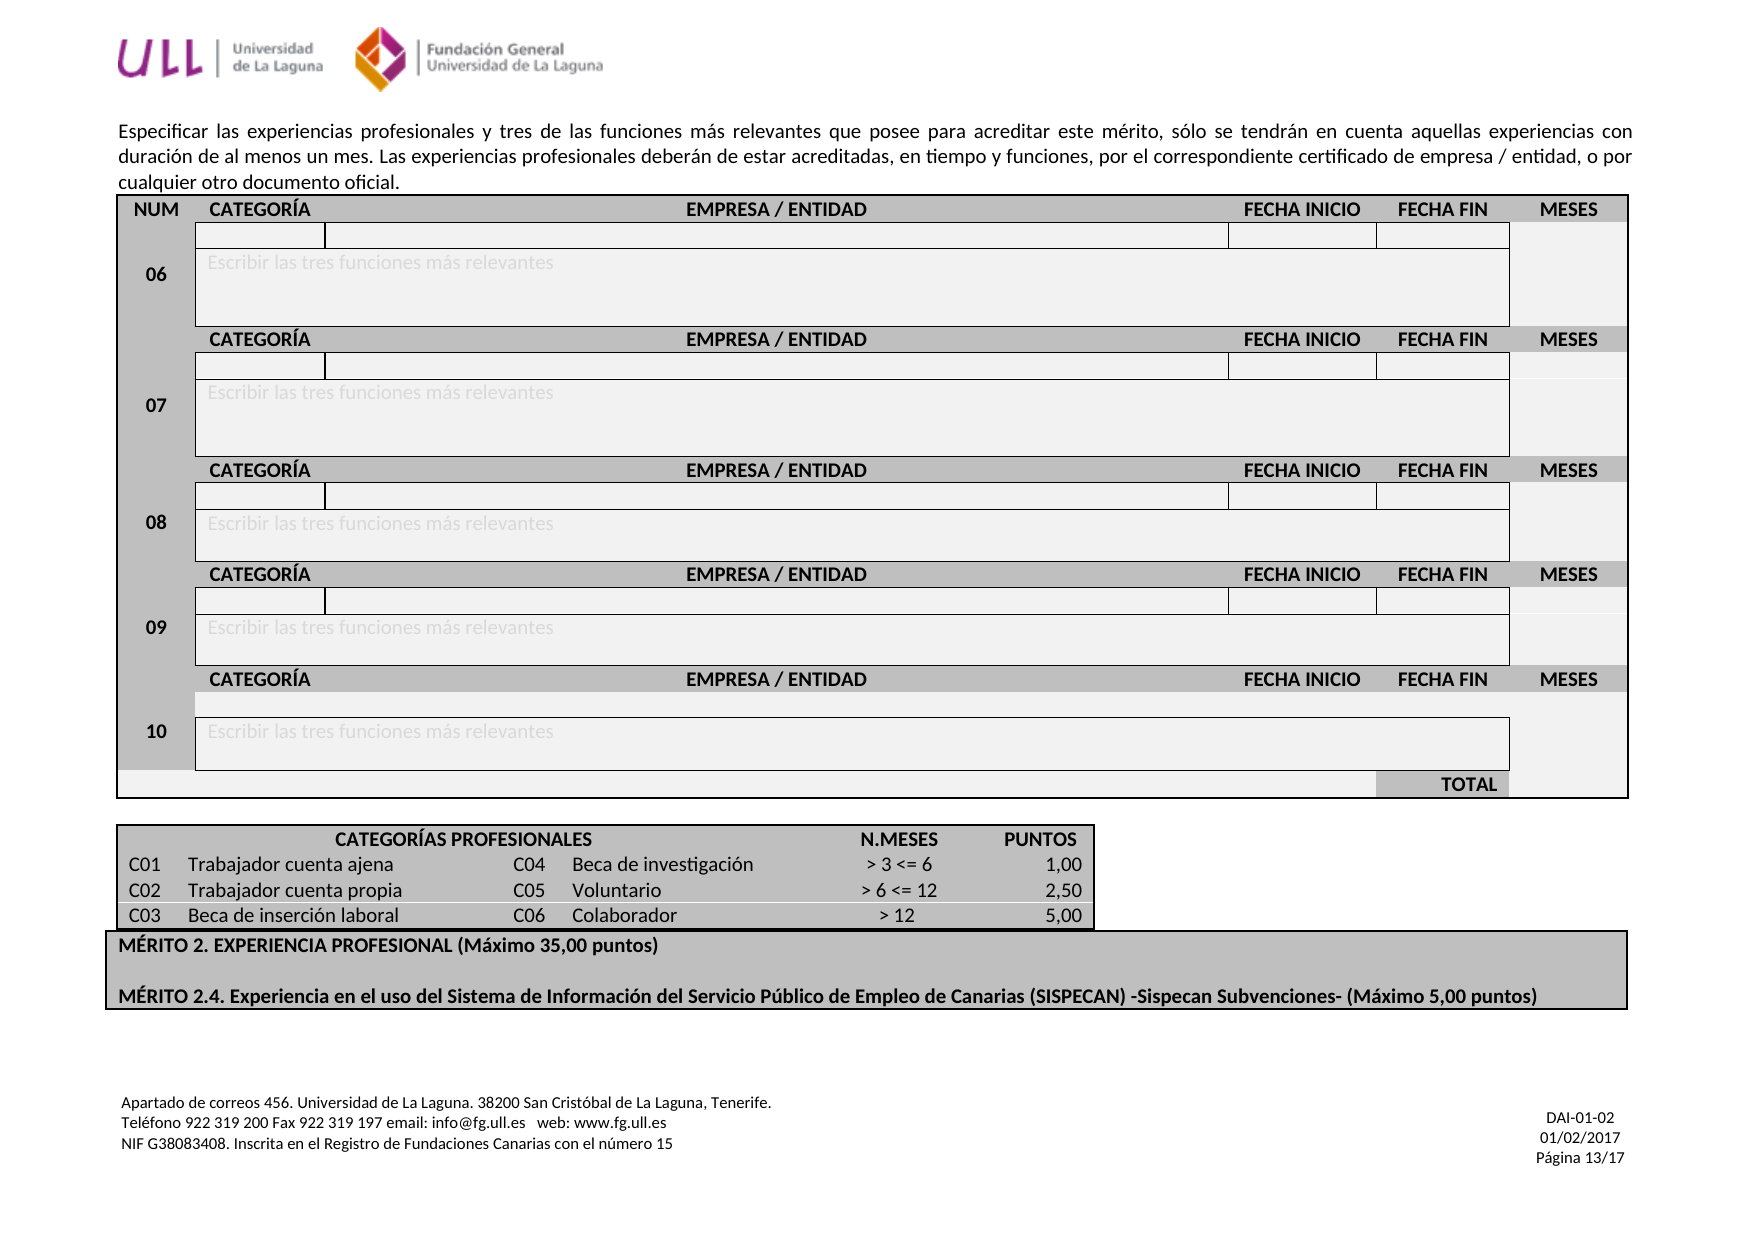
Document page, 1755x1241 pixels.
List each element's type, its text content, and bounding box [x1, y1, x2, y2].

table_cell CATEGORÍA [195, 666, 325, 692]
table_cell TOTAL [1376, 771, 1509, 797]
table_cell Beca de inserción laboral [176, 903, 435, 928]
table_cell [1510, 614, 1627, 665]
table_cell [1229, 353, 1376, 378]
table_cell [1509, 770, 1627, 797]
table_cell FECHA INICIO [1228, 327, 1376, 352]
table_cell MESES [1509, 456, 1627, 482]
table_cell Trabajador cuenta ajena [176, 852, 435, 877]
table_cell [1510, 379, 1627, 456]
table_cell [1510, 482, 1627, 509]
table_cell [1376, 692, 1509, 717]
table_cell Colaborador [560, 903, 811, 928]
table_cell 07 [118, 352, 195, 456]
table_cell [435, 877, 501, 902]
table_cell [118, 456, 195, 482]
table_cell 10 [118, 692, 195, 770]
table_cell [1510, 587, 1627, 613]
table_cell [1510, 222, 1627, 248]
table_cell Escribir las tres funciones más relevantes [196, 380, 1509, 456]
table_header FECHA FIN [1376, 196, 1509, 222]
table_cell [1228, 771, 1376, 797]
table_cell [326, 483, 1228, 509]
table_cell FECHA FIN [1376, 327, 1509, 352]
text Especificar las experiencias profesionales y tres de las funciones más relevantes que posee para acreditar este mérito, sólo se tendrán en cuenta aquellas experiencias con duración de al menos un mes. Las experiencias profesionales deberán de estar acreditadas, en tiempo y funciones, por el correspondiente certificado de empresa / entidad, o por cualquier otro documento oficial. [118, 118, 1636, 194]
table_cell > 12 [811, 903, 987, 928]
table_header EMPRESA / ENTIDAD [325, 196, 1228, 222]
table_cell [118, 561, 195, 587]
table_cell [118, 326, 195, 352]
table_cell Escribir las tres funciones más relevantes [196, 249, 1509, 326]
table_cell EMPRESA / ENTIDAD [325, 666, 1228, 692]
table_cell MESES [1509, 561, 1627, 587]
table_cell C01 [118, 852, 176, 877]
table_cell [1377, 223, 1509, 248]
table_cell 08 [118, 482, 195, 561]
table_cell [1377, 588, 1509, 613]
table_cell CATEGORÍA [195, 457, 325, 482]
table_cell Escribir las tres funciones más relevantes [196, 510, 1509, 561]
table_cell [325, 692, 1228, 717]
table_cell Trabajador cuenta propia [176, 877, 435, 902]
table_header N.MESES [811, 826, 987, 852]
table_cell 06 [118, 222, 195, 326]
table_cell [326, 353, 1228, 378]
table_cell C04 [501, 852, 560, 877]
table_cell [326, 588, 1228, 613]
table_header MESES [1509, 196, 1627, 222]
table_cell C03 [118, 903, 176, 928]
table_cell CATEGORÍA [195, 562, 325, 587]
table_header NUM [118, 196, 195, 222]
table_cell Beca de investigación [560, 852, 811, 877]
table_header FECHA INICIO [1228, 196, 1376, 222]
table_cell [118, 665, 195, 692]
table_cell [196, 588, 324, 613]
table_header CATEGORÍA [195, 196, 325, 222]
table_cell 09 [118, 587, 195, 665]
table_cell 2,50 [987, 877, 1093, 902]
table_cell > 3 <= 6 [811, 852, 987, 877]
table_cell [1510, 717, 1627, 744]
table_cell [195, 771, 325, 797]
table_cell FECHA FIN [1376, 457, 1509, 482]
table_cell [195, 692, 325, 717]
table_cell [196, 353, 324, 378]
table_cell FECHA INICIO [1228, 666, 1376, 692]
table_cell [118, 770, 195, 797]
table_cell Escribir las tres funciones más relevantes [196, 718, 1509, 770]
table_cell [325, 771, 1228, 797]
table_cell [1510, 744, 1627, 770]
table_cell [196, 483, 324, 509]
table_cell FECHA FIN [1376, 562, 1509, 587]
table_cell [1509, 692, 1627, 717]
table_cell [326, 223, 1228, 248]
table_cell Escribir las tres funciones más relevantes [196, 615, 1509, 665]
table_cell > 6 <= 12 [811, 877, 987, 902]
table_cell [1229, 588, 1376, 613]
table_cell [1377, 353, 1509, 378]
table_cell MESES [1509, 326, 1627, 352]
table_header CATEGORÍAS PROFESIONALES [118, 826, 811, 852]
table_cell EMPRESA / ENTIDAD [325, 457, 1228, 482]
table_cell MESES [1509, 665, 1627, 692]
table_cell C05 [501, 877, 560, 902]
table_cell [435, 852, 501, 877]
table_cell EMPRESA / ENTIDAD [325, 327, 1228, 352]
table_cell 5,00 [987, 903, 1093, 928]
table_cell FECHA INICIO [1228, 457, 1376, 482]
table_cell [1510, 352, 1627, 378]
table_cell FECHA FIN [1376, 666, 1509, 692]
table_cell Voluntario [560, 877, 811, 902]
table_cell [1229, 483, 1376, 509]
table_cell C02 [118, 877, 176, 902]
table_cell [1377, 483, 1509, 509]
table_cell FECHA INICIO [1228, 562, 1376, 587]
table_header PUNTOS [987, 826, 1093, 852]
table_cell EMPRESA / ENTIDAD [325, 562, 1228, 587]
table_cell [435, 903, 501, 928]
table_cell [1228, 692, 1376, 717]
table_cell CATEGORÍA [195, 327, 325, 352]
table_cell [1510, 248, 1627, 326]
table_cell [1229, 223, 1376, 248]
table_cell 1,00 [987, 852, 1093, 877]
table_cell [1510, 509, 1627, 561]
table_cell C06 [501, 903, 560, 928]
table_header MÉRITO 2. EXPERIENCIA PROFESIONAL (Máximo 35,00 puntos) MÉRITO 2.4. Experiencia en el uso del Sistema de Información del Servicio Público de Empleo de Canarias (SISPECAN) -Sispecan Subvenciones- (Máximo 5,00 puntos) [107, 932, 1626, 1008]
table_cell [196, 223, 324, 248]
